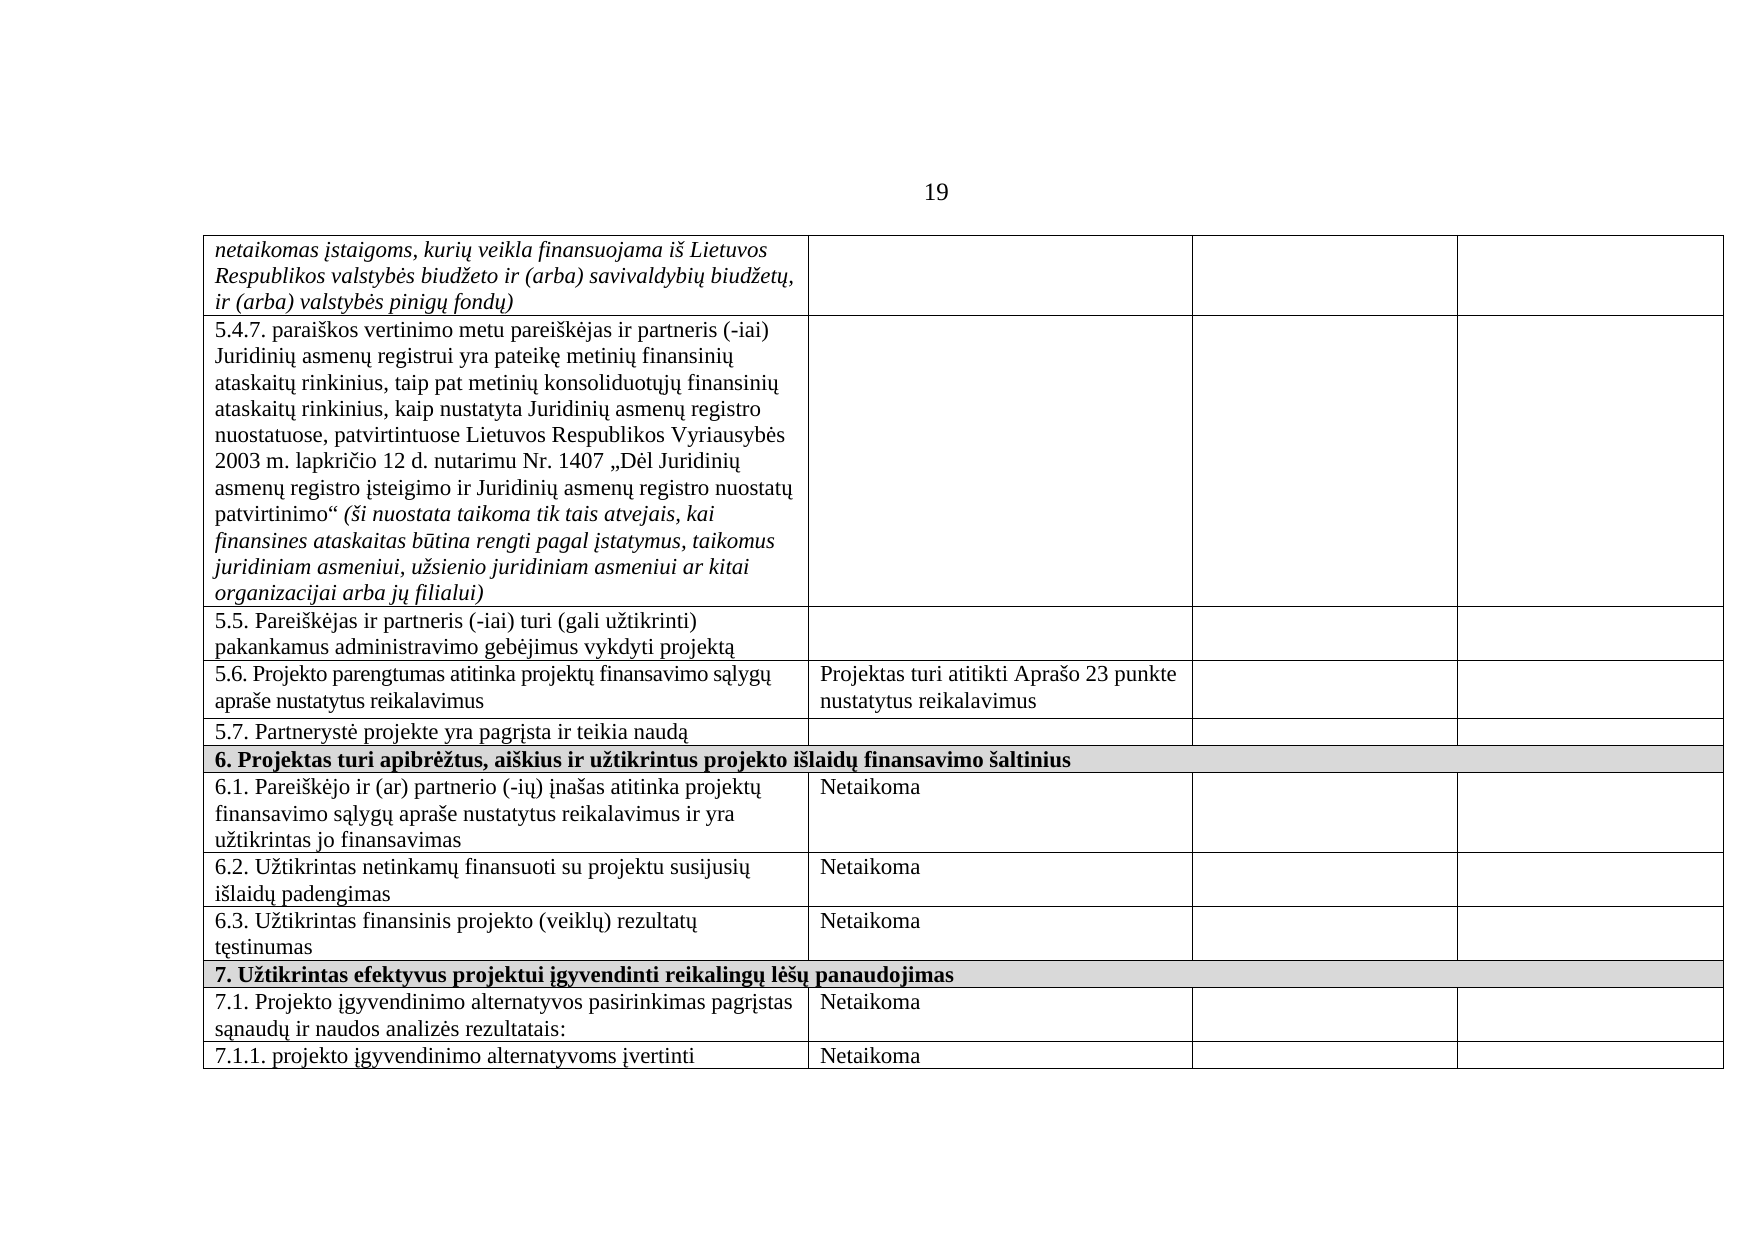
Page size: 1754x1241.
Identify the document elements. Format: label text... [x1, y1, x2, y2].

table_cell [1193, 661, 1457, 717]
table_cell Netaikoma [809, 988, 1192, 1041]
table_cell [809, 607, 1192, 659]
table_cell [1458, 661, 1723, 717]
table_cell [1193, 907, 1457, 960]
table_cell [809, 719, 1192, 745]
table_cell [1458, 607, 1723, 659]
table_cell Projektas turi atitikti Aprašo 23 punkte nustatytus reikalavimus [809, 661, 1192, 717]
table_cell [1193, 988, 1457, 1041]
table_cell [1458, 316, 1723, 606]
table_cell [1193, 607, 1457, 659]
table_cell [1458, 773, 1723, 852]
table_cell [1193, 316, 1457, 606]
table_cell [1458, 1042, 1723, 1068]
table_cell 7.1. Projekto įgyvendinimo alternatyvos pasirinkimas pagrįstas sąnaudų ir naudos analizės rezultatais: [204, 988, 808, 1041]
table_cell Netaikoma [809, 1042, 1192, 1068]
table_cell 5.6. Projekto parengtumas atitinka projektų finansavimo sąlygų apraše nustatytus reikalavimus [204, 661, 808, 717]
table_cell 6.2. Užtikrintas netinkamų finansuoti su projektu susijusių išlaidų padengimas [204, 853, 808, 906]
table_cell 6. Projektas turi apibrėžtus, aiškius ir užtikrintus projekto išlaidų finansavimo šaltinius [204, 746, 1723, 772]
table_cell 7.1.1. projekto įgyvendinimo alternatyvoms įvertinti [204, 1042, 808, 1068]
table_cell 6.3. Užtikrintas finansinis projekto (veiklų) rezultatų tęstinumas [204, 907, 808, 960]
table_cell 6.1. Pareiškėjo ir (ar) partnerio (-ių) įnašas atitinka projektų finansavimo sąlygų apraše nustatytus reikalavimus ir yra užtikrintas jo finansavimas [204, 773, 808, 852]
table_cell [1458, 853, 1723, 906]
table_cell 5.4.7. paraiškos vertinimo metu pareiškėjas ir partneris (-iai) Juridinių asmenų registrui yra pateikę metinių finansinių ataskaitų rinkinius, taip pat metinių konsoliduotųjų finansinių ataskaitų rinkinius, kaip nustatyta Juridinių asmenų registro nuostatuose, patvirtintuose Lietuvos Respublikos Vyriausybės 2003 m. lapkričio 12 d. nutarimu Nr. 1407 „Dėl Juridinių asmenų registro įsteigimo ir Juridinių asmenų registro nuostatų patvirtinimo“ (ši nuostata taikoma tik tais atvejais, kai finansines ataskaitas būtina rengti pagal įstatymus, taikomus juridiniam asmeniui, užsienio juridiniam asmeniui ar kitai organizacijai arba jų filialui) [204, 316, 808, 606]
table_cell netaikomas įstaigoms, kurių veikla finansuojama iš Lietuvos Respublikos valstybės biudžeto ir (arba) savivaldybių biudžetų, ir (arba) valstybės pinigų fondų) [204, 236, 808, 315]
table_cell [1193, 1042, 1457, 1068]
table_cell Netaikoma [809, 907, 1192, 960]
table_cell [1458, 988, 1723, 1041]
table_cell 7. Užtikrintas efektyvus projektui įgyvendinti reikalingų lėšų panaudojimas [204, 961, 1723, 987]
table_cell [1193, 236, 1457, 315]
table_cell [1193, 853, 1457, 906]
table_cell [1458, 236, 1723, 315]
table_cell [1458, 719, 1723, 745]
table_cell [809, 236, 1192, 315]
table_cell [809, 316, 1192, 606]
table_cell 5.7. Partnerystė projekte yra pagrįsta ir teikia naudą [204, 719, 808, 745]
table_cell [1193, 773, 1457, 852]
table_cell Netaikoma [809, 773, 1192, 852]
table_cell 5.5. Pareiškėjas ir partneris (-iai) turi (gali užtikrinti) pakankamus administravimo gebėjimus vykdyti projektą [204, 607, 808, 659]
table_cell [1193, 719, 1457, 745]
table_cell Netaikoma [809, 853, 1192, 906]
table_cell [1458, 907, 1723, 960]
